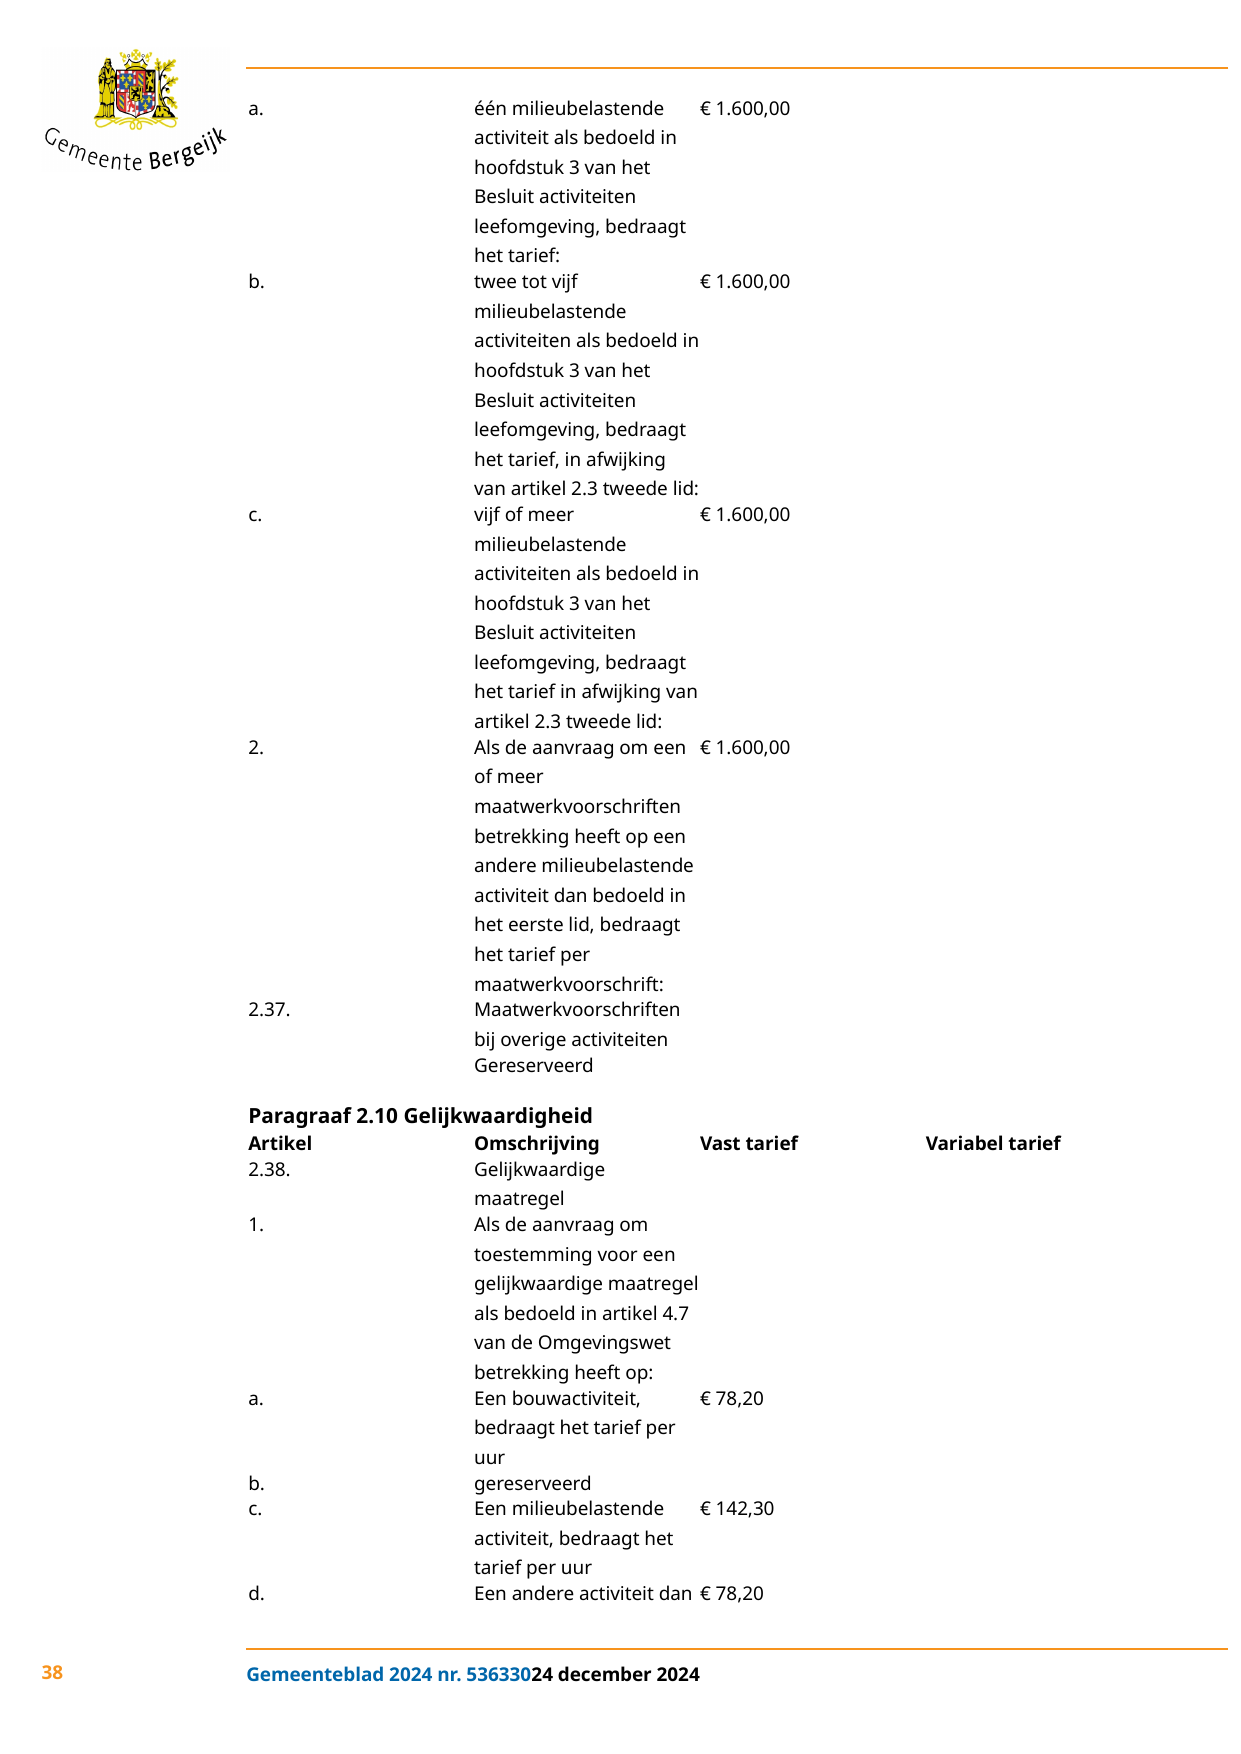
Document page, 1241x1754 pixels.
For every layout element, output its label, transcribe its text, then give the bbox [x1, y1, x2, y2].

table_cell [926, 1052, 1152, 1077]
table_cell d. [248, 1580, 474, 1606]
table_cell [926, 1385, 1152, 1470]
table_cell [248, 1052, 474, 1077]
table_cell € 1.600,00 [700, 95, 926, 268]
table_cell c. [248, 1495, 474, 1580]
table_cell [926, 734, 1152, 996]
table_cell 2.37. [248, 996, 474, 1052]
table_cell 1. [248, 1211, 474, 1385]
table_cell [700, 996, 926, 1052]
table_cell gereserveerd [474, 1470, 700, 1495]
table_header Omschrijving [474, 1130, 700, 1156]
table_cell € 1.600,00 [700, 501, 926, 734]
table_header Variabel tarief [926, 1130, 1152, 1156]
table_cell twee tot vijf milieubelastende activiteiten als bedoeld in hoofdstuk 3 van het Besluit activiteiten leefomgeving, bedraagt het tarief, in afwijking van artikel 2.3 tweede lid: [474, 269, 700, 501]
table_cell [926, 1156, 1152, 1211]
table_cell € 78,20 [700, 1385, 926, 1470]
table_cell Een milieubelastende activiteit, bedraagt het tarief per uur [474, 1495, 700, 1580]
table_cell [700, 1470, 926, 1495]
table_cell Maatwerkvoorschriften bij overige activiteiten [474, 996, 700, 1052]
table_cell [926, 501, 1152, 734]
table_cell 2.38. [248, 1156, 474, 1211]
table_cell [926, 269, 1152, 501]
table_cell vijf of meer milieubelastende activiteiten als bedoeld in hoofdstuk 3 van het Besluit activiteiten leefomgeving, bedraagt het tarief in afwijking van artikel 2.3 tweede lid: [474, 501, 700, 734]
table_cell [926, 1580, 1152, 1606]
table_cell Gelijkwaardige maatregel [474, 1156, 700, 1211]
table_cell € 78,20 [700, 1580, 926, 1606]
table_cell Als de aanvraag om toestemming voor een gelijkwaardige maatregel als bedoeld in artikel 4.7 van de Omgevingswet betrekking heeft op: [474, 1211, 700, 1385]
table_cell Een bouwactiviteit, bedraagt het tarief per uur [474, 1385, 700, 1470]
table_cell 2. [248, 734, 474, 996]
table_cell € 1.600,00 [700, 269, 926, 501]
table_cell [926, 1470, 1152, 1495]
table_cell a. [248, 1385, 474, 1470]
table_cell Gereserveerd [474, 1052, 700, 1077]
picture [41, 47, 231, 172]
table_cell c. [248, 501, 474, 734]
table_cell b. [248, 1470, 474, 1495]
table_cell [700, 1052, 926, 1077]
table_header Vast tarief [700, 1130, 926, 1156]
table_cell [926, 1495, 1152, 1580]
table_cell één milieubelastende activiteit als bedoeld in hoofdstuk 3 van het Besluit activiteiten leefomgeving, bedraagt het tarief: [474, 95, 700, 268]
table_cell a. [248, 95, 474, 268]
text Paragraaf 2.10 Gelijkwaardigheid [248, 1102, 1152, 1130]
table_cell b. [248, 269, 474, 501]
table_cell € 142,30 [700, 1495, 926, 1580]
table_cell [700, 1156, 926, 1211]
table_cell [926, 996, 1152, 1052]
table_header Artikel [248, 1130, 474, 1156]
table_cell [926, 1211, 1152, 1385]
table_cell € 1.600,00 [700, 734, 926, 996]
table_cell Als de aanvraag om een of meer maatwerkvoorschriften betrekking heeft op een andere milieubelastende activiteit dan bedoeld in het eerste lid, bedraagt het tarief per maatwerkvoorschrift: [474, 734, 700, 996]
table_cell [926, 95, 1152, 268]
table_cell [700, 1211, 926, 1385]
table_cell Een andere activiteit dan [474, 1580, 700, 1606]
